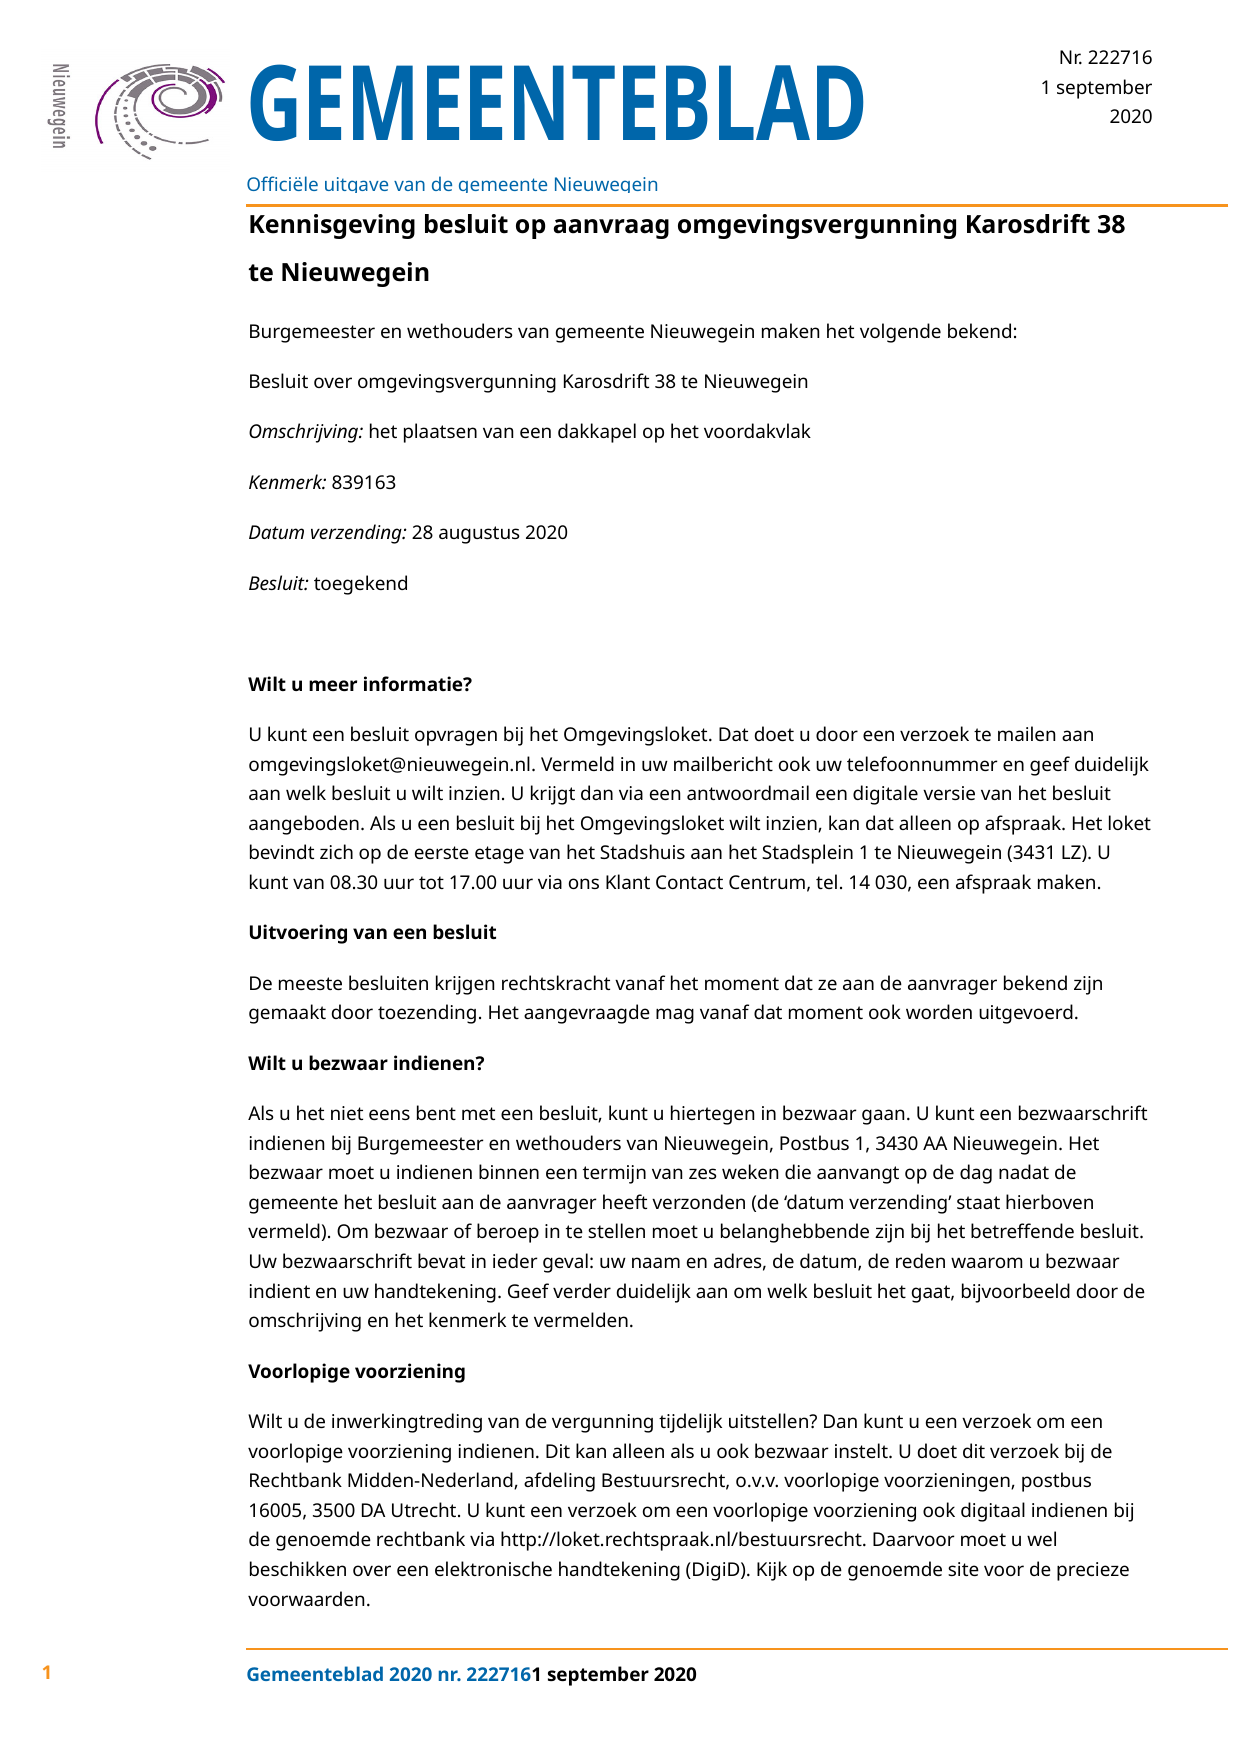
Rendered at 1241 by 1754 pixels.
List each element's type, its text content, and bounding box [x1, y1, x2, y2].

text De meeste besluiten krijgen rechtskracht vanaf het moment dat ze aan de aanvrager bekend zijn gemaakt door toezending. Het aangevraagde mag vanaf dat moment ook worden uitgevoerd. [248, 970, 1152, 1025]
text Datum verzending: 28 augustus 2020 [248, 519, 1152, 545]
text Besluit over omgevingsvergunning Karosdrift 38 te Nieuwegein [248, 368, 1152, 394]
text Als u het niet eens bent met een besluit, kunt u hiertegen in bezwaar gaan. U kunt een bezwaarschrift indienen bij Burgemeester en wethouders van Nieuwegein, Postbus 1, 3430 AA Nieuwegein. Het bezwaar moet u indienen binnen een termijn van zes weken die aanvangt op de dag nadat de gemeente het besluit aan de aanvrager heeft verzonden (de ‘datum verzending’ staat hierboven vermeld). Om bezwaar of beroep in te stellen moet u belanghebbende zijn bij het betreffende besluit. Uw bezwaarschrift bevat in ieder geval: uw naam en adres, de datum, de reden waarom u bezwaar indient en uw handtekening. Geef verder duidelijk aan om welk besluit het gaat, bijvoorbeeld door de omschrijving en het kenmerk te vermelden. [248, 1100, 1152, 1333]
text Wilt u meer informatie? [248, 671, 1152, 697]
text U kunt een besluit opvragen bij het Omgevingsloket. Dat doet u door een verzoek te mailen aan omgevingsloket@nieuwegein.nl. Vermeld in uw mailbericht ook uw telefoonnummer en geef duidelijk aan welk besluit u wilt inzien. U krijgt dan via een antwoordmail een digitale versie van het besluit aangeboden. Als u een besluit bij het Omgevingsloket wilt inzien, kan dat alleen op afspraak. Het loket bevindt zich op de eerste etage van het Stadshuis aan het Stadsplein 1 te Nieuwegein (3431 LZ). U kunt van 08.30 uur tot 17.00 uur via ons Klant Contact Centrum, tel. 14 030, een afspraak maken. [248, 721, 1152, 895]
text Voorlopige voorziening [248, 1358, 1152, 1384]
text Wilt u bezwaar indienen? [248, 1050, 1152, 1076]
text Kenmerk: 839163 [248, 469, 1152, 495]
picture [41, 47, 231, 172]
text Wilt u de inwerkingtreding van de vergunning tijdelijk uitstellen? Dan kunt u een verzoek om een voorlopige voorziening indienen. Dit kan alleen als u ook bezwaar instelt. U doet dit verzoek bij de Rechtbank Midden-Nederland, afdeling Bestuursrecht, o.v.v. voorlopige voorzieningen, postbus 16005, 3500 DA Utrecht. U kunt een verzoek om een voorlopige voorziening ook digitaal indienen bij de genoemde rechtbank via http://loket.rechtspraak.nl/bestuursrecht. Daarvoor moet u wel beschikken over een elektronische handtekening (DigiD). Kijk op de genoemde site voor de precieze voorwaarden. [248, 1408, 1152, 1612]
text Omschrijving: het plaatsen van een dakkapel op het voordakvlak [248, 419, 1152, 444]
text Besluit: toegekend [248, 570, 1152, 596]
text Uitvoering van een besluit [248, 919, 1152, 945]
text Burgemeester en wethouders van gemeente Nieuwegein maken het volgende bekend: [248, 318, 1152, 344]
text Kennisgeving besluit op aanvraag omgevingsvergunning Karosdrift 38 te Nieuwegein [248, 207, 1152, 288]
